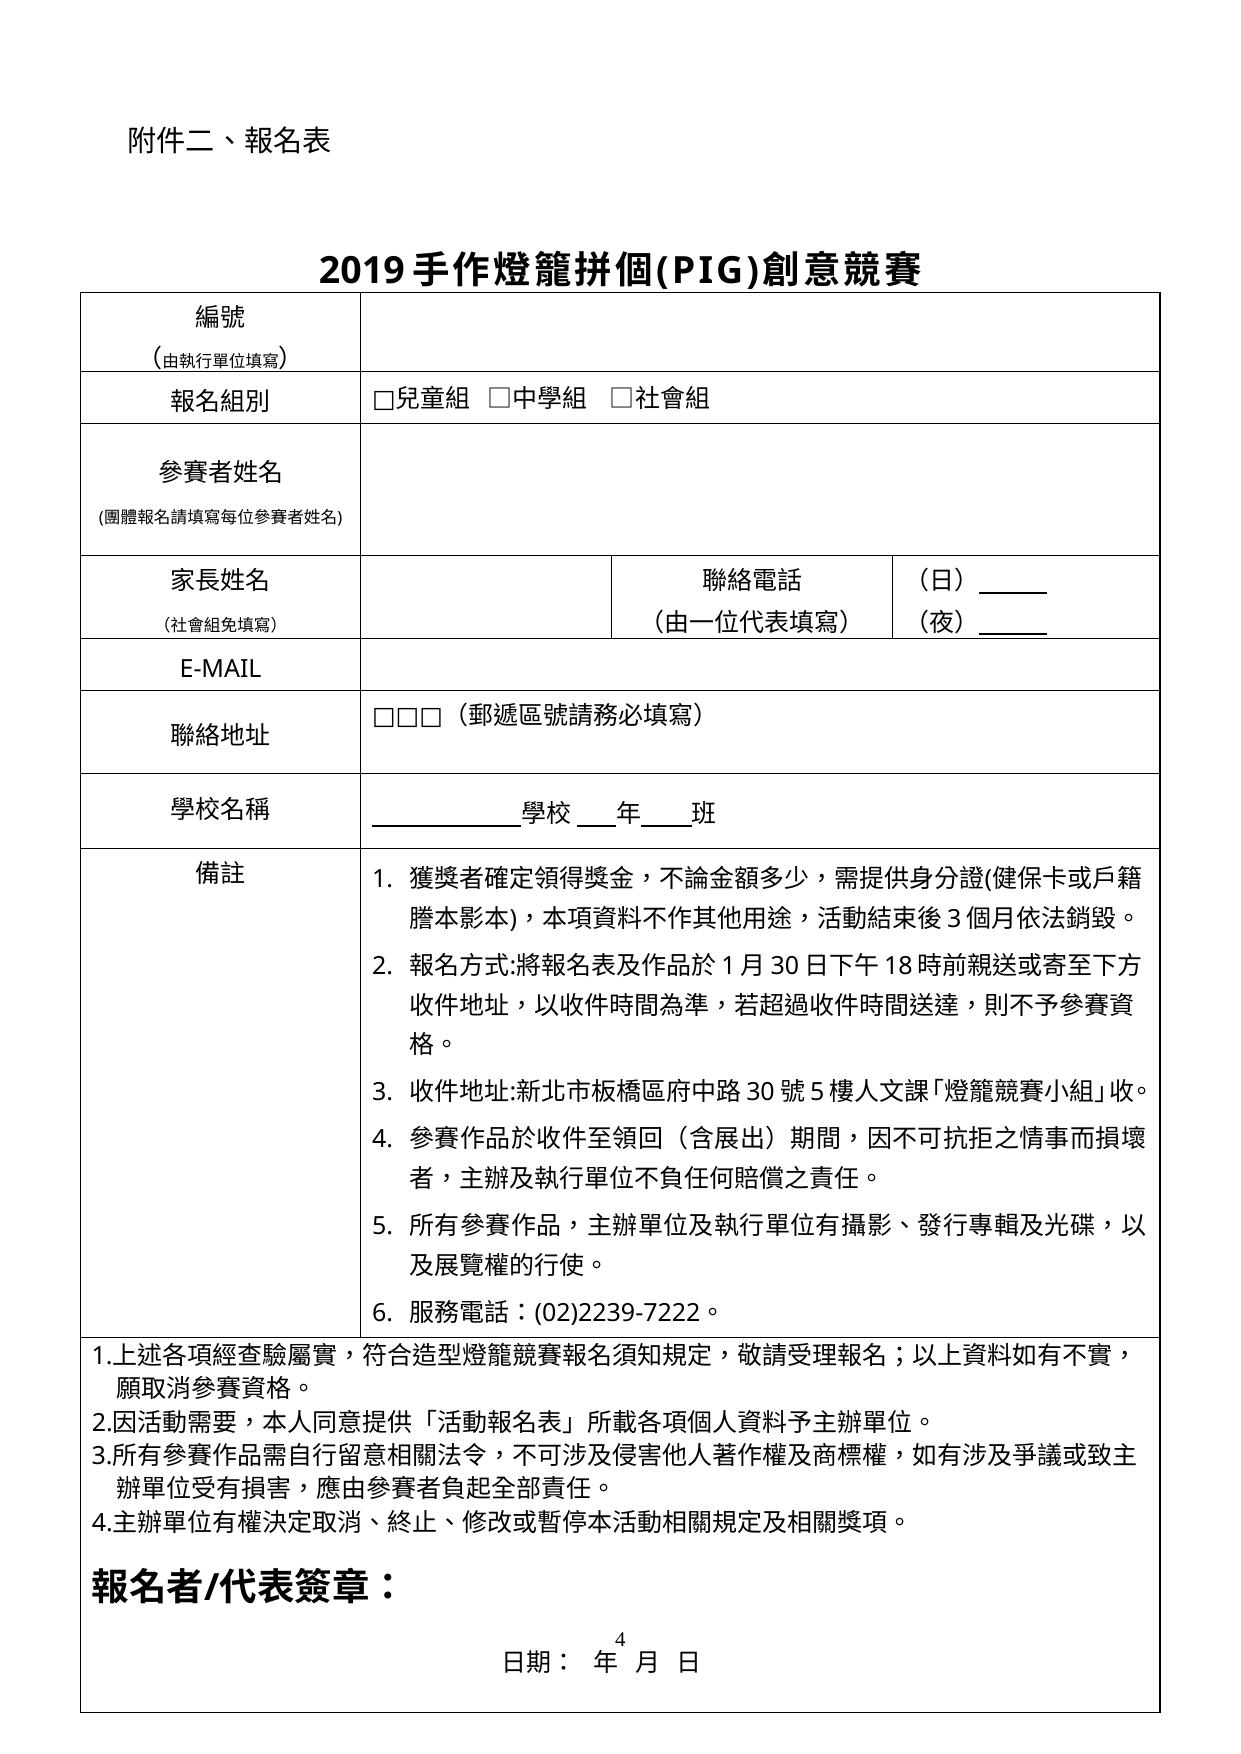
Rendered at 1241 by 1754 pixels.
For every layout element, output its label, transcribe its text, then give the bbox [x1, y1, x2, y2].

text 附件二、報名表 [127, 117, 498, 160]
table_cell （日） （夜） [893, 556, 1159, 638]
table_cell 學校名稱 [81, 774, 360, 848]
table_cell □兒童組 □中學組 □社會組 [361, 372, 1159, 423]
table_cell 編號 （由執行單位填寫） [81, 293, 360, 371]
table_cell [361, 424, 1159, 555]
table_cell 參賽者姓名 (團體報名請填寫每位參賽者姓名) [81, 424, 360, 555]
table_cell 報名組別 [81, 372, 360, 423]
table_cell 聯絡地址 [81, 691, 360, 773]
table_cell [361, 639, 1159, 690]
table_cell [361, 556, 611, 638]
table_cell □□□（郵遞區號請務必填寫） [361, 691, 1159, 773]
table_cell 聯絡電話 （由一位代表填寫） [612, 556, 892, 638]
table_cell 備註 [81, 849, 360, 1337]
table_cell E-MAIL [81, 639, 360, 690]
table_cell 學校 年 班 [361, 774, 1159, 848]
table_cell 1.上述各項經查驗屬實，符合造型燈籠競賽報名須知規定，敬請受理報名；以上資料如有不實，願取消參賽資格。 2.因活動需要，本人同意提供「活動報名表」所載各項個人資料予主辦單位。 3.所有參賽作品需自行留意相關法令，不可涉及侵害他人著作權及商標權，如有涉及爭議或致主辦單位受有損害，應由參賽者負起全部責任。 4.主辦單位有權決定取消、終止、修改或暫停本活動相關規定及相關獎項。 報名者/代表簽章： 日期： 年 月 日 [81, 1338, 1159, 1712]
table_header 2019手作燈籠拼個(PIG)創意競賽 [80, 229, 1160, 292]
table_cell 家長姓名 （社會組免填寫） [81, 556, 360, 638]
table_cell [361, 293, 1159, 371]
table_cell 獲獎者確定領得獎金，不論金額多少，需提供身分證(健保卡或戶籍謄本影本)，本項資料不作其他用途，活動結束後3個月依法銷毀。 報名方式:將報名表及作品於1月30日下午18時前親送或寄至下方收件地址，以收件時間為準，若超過收件時間送達，則不予參賽資格。 收件地址:新北市板橋區府中路30號5樓人文課「燈籠競賽小組」收。 參賽作品於收件至領回（含展出）期間，因不可抗拒之情事而損壞者，主辦及執行單位不負任何賠償之責任。 所有參賽作品，主辦單位及執行單位有攝影、發行專輯及光碟，以及展覽權的行使。 服務電話：(02)2239-7222。 [361, 849, 1159, 1337]
